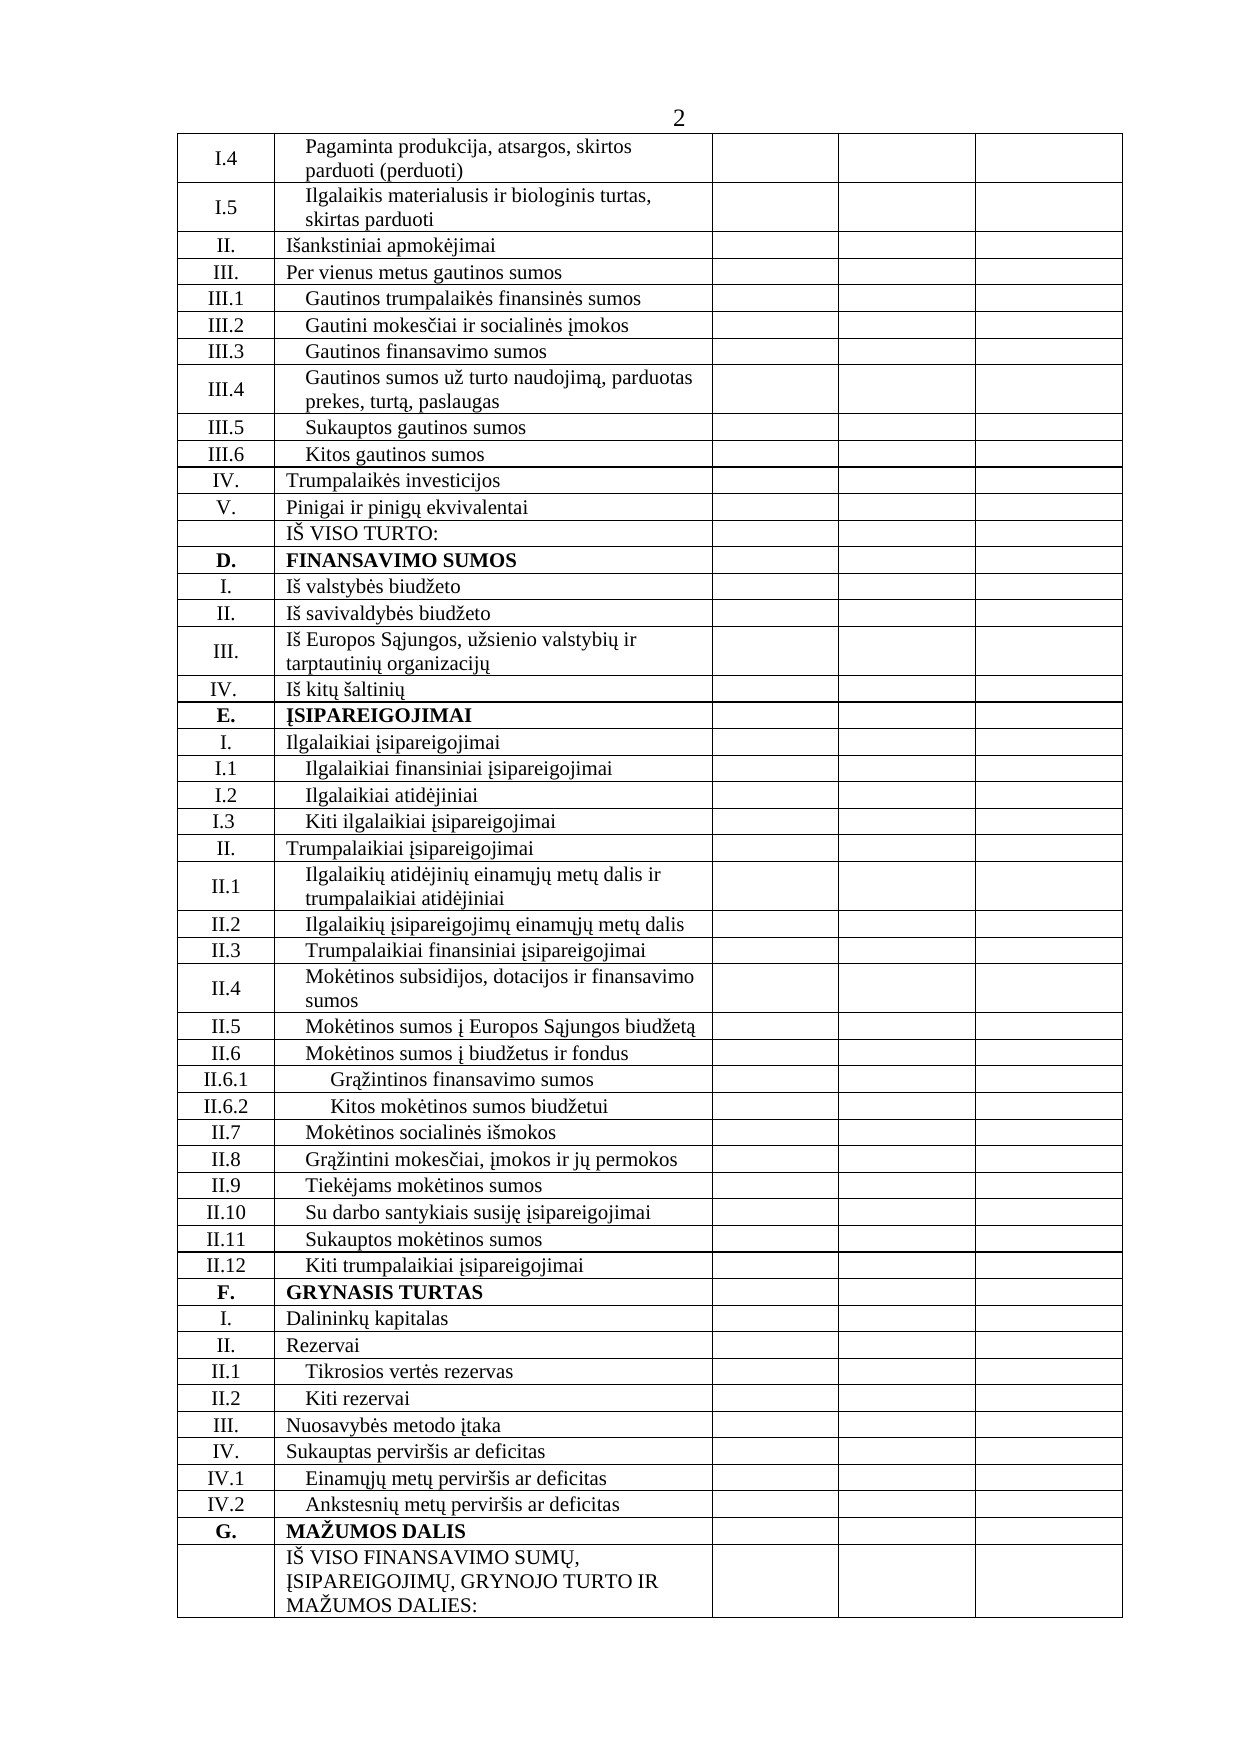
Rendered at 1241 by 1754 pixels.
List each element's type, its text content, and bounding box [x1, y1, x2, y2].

table_cell [713, 1146, 838, 1172]
table_cell [839, 756, 975, 781]
table_cell Gautinos trumpalaikės finansinės sumos [275, 285, 712, 311]
table_cell [713, 1332, 838, 1358]
table_cell [839, 1491, 975, 1517]
table_cell [976, 312, 1122, 337]
table_cell Sukauptas perviršis ar deficitas [275, 1438, 712, 1464]
table_cell [713, 365, 838, 413]
table_cell [976, 1199, 1122, 1225]
table_cell [713, 1518, 838, 1543]
table_cell [839, 1226, 975, 1251]
table_cell Iš kitų šaltinių [275, 676, 712, 701]
table_cell [976, 1013, 1122, 1039]
table_cell FINANSAVIMO SUMOS [275, 547, 712, 573]
table_cell Ankstesnių metų perviršis ar deficitas [275, 1491, 712, 1517]
table_cell [976, 1040, 1122, 1065]
table_cell [839, 365, 975, 413]
table_cell ĮSIPAREIGOJIMAI [275, 703, 712, 728]
table_cell [839, 547, 975, 573]
table_cell [976, 1226, 1122, 1251]
table_cell [713, 1359, 838, 1384]
table_cell [713, 232, 838, 258]
table_cell [713, 938, 838, 963]
table_cell Išankstiniai apmokėjimai [275, 232, 712, 258]
table_cell [839, 414, 975, 440]
table_cell [839, 1518, 975, 1543]
table_cell [839, 703, 975, 728]
table_cell Mokėtinos socialinės išmokos [275, 1120, 712, 1145]
table_cell II.11 [178, 1226, 274, 1251]
table_cell [839, 232, 975, 258]
table_cell D. [178, 547, 274, 573]
table_cell [976, 1093, 1122, 1118]
table_cell [839, 782, 975, 808]
table_cell Dalininkų kapitalas [275, 1306, 712, 1331]
table_cell [976, 183, 1122, 231]
table_cell [713, 964, 838, 1012]
table_cell II.7 [178, 1120, 274, 1145]
table_cell [839, 183, 975, 231]
table_cell Gautinos sumos už turto naudojimą, parduotas prekes, turtą, paslaugas [275, 365, 712, 413]
table_cell [713, 574, 838, 599]
table_cell [839, 1545, 975, 1617]
table_cell II.9 [178, 1173, 274, 1198]
table_cell [839, 1199, 975, 1225]
table_cell [839, 938, 975, 963]
table_cell [976, 232, 1122, 258]
table_cell [178, 521, 274, 546]
table_cell [976, 1332, 1122, 1358]
table_cell [839, 441, 975, 466]
table_cell [976, 1438, 1122, 1464]
table_cell [839, 1359, 975, 1384]
table_cell [713, 183, 838, 231]
table_cell [976, 835, 1122, 861]
table_cell [839, 1120, 975, 1145]
table_cell [976, 600, 1122, 626]
table_cell Ilgalaikiai finansiniai įsipareigojimai [275, 756, 712, 781]
table_cell [976, 703, 1122, 728]
table_cell I. [178, 729, 274, 754]
table_cell [713, 1226, 838, 1251]
table_cell [713, 259, 838, 284]
table_cell [839, 835, 975, 861]
table_cell [713, 1120, 838, 1145]
table_cell III. [178, 259, 274, 284]
table_cell [976, 1253, 1122, 1278]
table_cell MAŽUMOS DALIS [275, 1518, 712, 1543]
table_cell [713, 312, 838, 337]
table_cell [839, 600, 975, 626]
table_cell II.6 [178, 1040, 274, 1065]
table_cell [839, 911, 975, 937]
table_cell III. [178, 627, 274, 675]
table_cell IŠ VISO FINANSAVIMO SUMŲ, ĮSIPAREIGOJIMŲ, GRYNOJO TURTO IR MAŽUMOS DALIES: [275, 1545, 712, 1617]
table_cell II.6.2 [178, 1093, 274, 1118]
table_cell [713, 414, 838, 440]
table_cell Einamųjų metų perviršis ar deficitas [275, 1465, 712, 1490]
table_cell [976, 627, 1122, 675]
table_cell [713, 1385, 838, 1411]
table_cell Mokėtinos sumos į Europos Sąjungos biudžetą [275, 1013, 712, 1039]
table_cell [713, 1545, 838, 1617]
table_cell [839, 494, 975, 519]
table_cell III.3 [178, 339, 274, 364]
table_cell II.2 [178, 911, 274, 937]
table_cell [839, 1412, 975, 1437]
table_cell Ilgalaikis materialusis ir biologinis turtas, skirtas parduoti [275, 183, 712, 231]
table_cell Iš Europos Sąjungos, užsienio valstybių ir tarptautinių organizacijų [275, 627, 712, 675]
table_cell [839, 1013, 975, 1039]
table_cell Gautinos finansavimo sumos [275, 339, 712, 364]
table_cell F. [178, 1279, 274, 1304]
table_cell I.3 [178, 809, 274, 834]
table_cell Per vienus metus gautinos sumos [275, 259, 712, 284]
table_cell II.3 [178, 938, 274, 963]
table_cell [839, 339, 975, 364]
table_cell [713, 809, 838, 834]
table_cell II.2 [178, 1385, 274, 1411]
table_cell [976, 862, 1122, 910]
table_cell [976, 1545, 1122, 1617]
table_cell Ilgalaikiai įsipareigojimai [275, 729, 712, 754]
table_cell Kiti ilgalaikiai įsipareigojimai [275, 809, 712, 834]
table_cell E. [178, 703, 274, 728]
table_cell [839, 862, 975, 910]
table_cell [839, 809, 975, 834]
table_cell [976, 782, 1122, 808]
table_cell [713, 756, 838, 781]
table_cell [713, 494, 838, 519]
table_cell IV. [178, 468, 274, 493]
table_cell [713, 835, 838, 861]
table_cell [976, 1412, 1122, 1437]
table_cell [713, 1438, 838, 1464]
table_cell [713, 862, 838, 910]
table_cell [839, 1279, 975, 1304]
table_cell [839, 1385, 975, 1411]
table_cell Pagaminta produkcija, atsargos, skirtos parduoti (perduoti) [275, 134, 712, 182]
table_cell I. [178, 1306, 274, 1331]
table_cell [839, 134, 975, 182]
table_cell Kiti rezervai [275, 1385, 712, 1411]
table_cell [976, 911, 1122, 937]
table_cell III.6 [178, 441, 274, 466]
table_cell [713, 1279, 838, 1304]
table_cell [976, 1066, 1122, 1092]
table_cell II.12 [178, 1253, 274, 1278]
table_cell Sukauptos gautinos sumos [275, 414, 712, 440]
table_cell IV.1 [178, 1465, 274, 1490]
table_cell Kiti trumpalaikiai įsipareigojimai [275, 1253, 712, 1278]
table_cell [713, 600, 838, 626]
table_cell [713, 1040, 838, 1065]
table_cell [713, 676, 838, 701]
table_cell Trumpalaikiai finansiniai įsipareigojimai [275, 938, 712, 963]
table_cell [713, 1013, 838, 1039]
table_cell Kitos mokėtinos sumos biudžetui [275, 1093, 712, 1118]
table_cell [976, 1385, 1122, 1411]
table_cell [839, 574, 975, 599]
table_cell [713, 1066, 838, 1092]
table_cell [713, 703, 838, 728]
table_cell Mokėtinos subsidijos, dotacijos ir finansavimo sumos [275, 964, 712, 1012]
table_cell [839, 468, 975, 493]
table_cell [839, 259, 975, 284]
table_cell II.8 [178, 1146, 274, 1172]
table_cell Sukauptos mokėtinos sumos [275, 1226, 712, 1251]
table_cell [839, 312, 975, 337]
table_cell [839, 1465, 975, 1490]
table_cell [713, 441, 838, 466]
table_cell [976, 964, 1122, 1012]
table_cell [713, 521, 838, 546]
table_cell [839, 1040, 975, 1065]
table_cell [839, 1306, 975, 1331]
table_cell [713, 1199, 838, 1225]
table_cell IV.2 [178, 1491, 274, 1517]
table_cell Iš valstybės biudžeto [275, 574, 712, 599]
table_cell [713, 1093, 838, 1118]
table_cell [713, 729, 838, 754]
table_cell I. [178, 574, 274, 599]
table_cell Kitos gautinos sumos [275, 441, 712, 466]
table_cell [839, 1173, 975, 1198]
table_cell [839, 627, 975, 675]
table_cell [713, 782, 838, 808]
table_cell [976, 1518, 1122, 1543]
table_cell I.5 [178, 183, 274, 231]
table_cell Su darbo santykiais susiję įsipareigojimai [275, 1199, 712, 1225]
table_cell [839, 1438, 975, 1464]
table_cell [713, 134, 838, 182]
table_cell [839, 729, 975, 754]
table_cell II. [178, 232, 274, 258]
table_cell [976, 1146, 1122, 1172]
table_cell [178, 1545, 274, 1617]
table_cell II. [178, 1332, 274, 1358]
table_cell [976, 729, 1122, 754]
table_cell II.6.1 [178, 1066, 274, 1092]
table_cell I.1 [178, 756, 274, 781]
table_cell Ilgalaikių atidėjinių einamųjų metų dalis ir trumpalaikiai atidėjiniai [275, 862, 712, 910]
table_cell [976, 259, 1122, 284]
table_cell [976, 1359, 1122, 1384]
table_cell [713, 911, 838, 937]
table_cell [976, 1306, 1122, 1331]
table_cell [839, 676, 975, 701]
table_cell III.4 [178, 365, 274, 413]
table_cell [976, 1279, 1122, 1304]
table_cell II.5 [178, 1013, 274, 1039]
table_cell II.1 [178, 862, 274, 910]
table_cell Tikrosios vertės rezervas [275, 1359, 712, 1384]
table_cell [839, 1146, 975, 1172]
table_cell [713, 1465, 838, 1490]
table_cell II. [178, 835, 274, 861]
table_cell [976, 441, 1122, 466]
table_cell II.4 [178, 964, 274, 1012]
table_cell [976, 414, 1122, 440]
table_cell [713, 1173, 838, 1198]
table_cell III.2 [178, 312, 274, 337]
table_cell Gautini mokesčiai ir socialinės įmokos [275, 312, 712, 337]
table_cell [976, 676, 1122, 701]
table_cell I.2 [178, 782, 274, 808]
table_cell Ilgalaikių įsipareigojimų einamųjų metų dalis [275, 911, 712, 937]
table_cell [713, 1412, 838, 1437]
table_cell [976, 1491, 1122, 1517]
table_cell [976, 494, 1122, 519]
table_cell Grąžintinos finansavimo sumos [275, 1066, 712, 1092]
table_cell Pinigai ir pinigų ekvivalentai [275, 494, 712, 519]
table_cell Mokėtinos sumos į biudžetus ir fondus [275, 1040, 712, 1065]
table_cell [713, 547, 838, 573]
table_cell Grąžintini mokesčiai, įmokos ir jų permokos [275, 1146, 712, 1172]
table_cell Rezervai [275, 1332, 712, 1358]
table_cell [713, 285, 838, 311]
table_cell I.4 [178, 134, 274, 182]
table_cell [713, 339, 838, 364]
table_cell II.10 [178, 1199, 274, 1225]
table_cell [976, 1465, 1122, 1490]
table_cell Iš savivaldybės biudžeto [275, 600, 712, 626]
table_cell V. [178, 494, 274, 519]
table_cell [839, 1332, 975, 1358]
table_cell [713, 1253, 838, 1278]
table_cell [976, 1173, 1122, 1198]
table_cell [839, 285, 975, 311]
table_cell [976, 365, 1122, 413]
table_cell Ilgalaikiai atidėjiniai [275, 782, 712, 808]
table_cell IV. [178, 676, 274, 701]
table_cell Trumpalaikės investicijos [275, 468, 712, 493]
table_cell [976, 938, 1122, 963]
table_cell [713, 1491, 838, 1517]
table_cell [839, 521, 975, 546]
table_cell [713, 627, 838, 675]
table_cell [839, 964, 975, 1012]
table_cell Nuosavybės metodo įtaka [275, 1412, 712, 1437]
table_cell IŠ VISO TURTO: [275, 521, 712, 546]
table_cell III.1 [178, 285, 274, 311]
table_cell Trumpalaikiai įsipareigojimai [275, 835, 712, 861]
table_cell [976, 574, 1122, 599]
table_cell III.5 [178, 414, 274, 440]
table_cell [713, 1306, 838, 1331]
table_cell [839, 1093, 975, 1118]
table_cell [976, 468, 1122, 493]
table_cell [976, 521, 1122, 546]
table_cell [976, 809, 1122, 834]
table_cell [976, 339, 1122, 364]
table_cell [976, 1120, 1122, 1145]
table_cell IV. [178, 1438, 274, 1464]
table_cell II. [178, 600, 274, 626]
table_cell [839, 1066, 975, 1092]
table_cell Tiekėjams mokėtinos sumos [275, 1173, 712, 1198]
table_cell III. [178, 1412, 274, 1437]
table_cell [839, 1253, 975, 1278]
table_cell GRYNASIS TURTAS [275, 1279, 712, 1304]
table_cell [976, 547, 1122, 573]
table_cell [713, 468, 838, 493]
table_cell G. [178, 1518, 274, 1543]
table_cell [976, 134, 1122, 182]
table_cell [976, 285, 1122, 311]
table_cell II.1 [178, 1359, 274, 1384]
table_cell [976, 756, 1122, 781]
